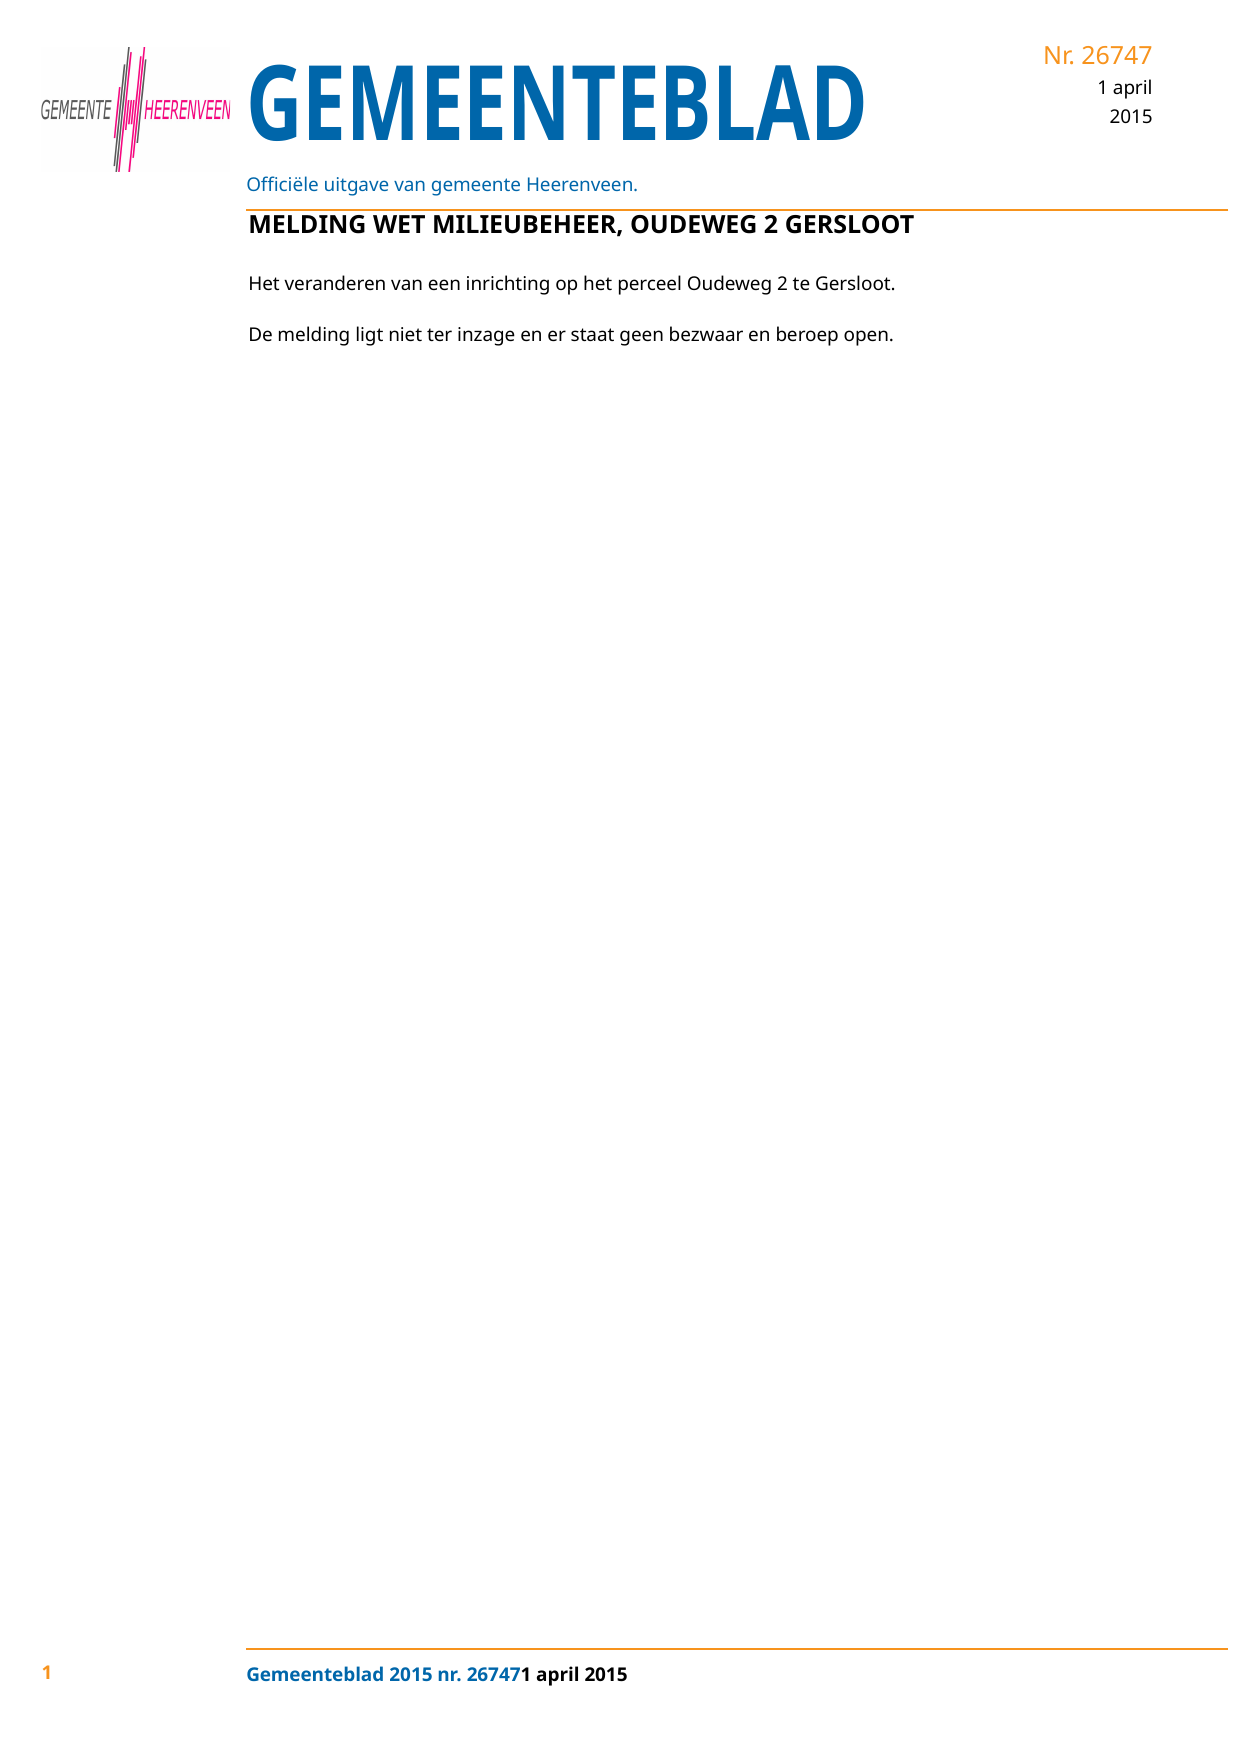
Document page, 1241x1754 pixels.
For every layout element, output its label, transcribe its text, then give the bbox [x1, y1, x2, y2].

text Het veranderen van een inrichting op het perceel Oudeweg 2 te Gersloot. [248, 270, 1152, 296]
text MELDING WET MILIEUBEHEER, OUDEWEG 2 GERSLOOT [248, 211, 1152, 241]
text De melding ligt niet ter inzage en er staat geen bezwaar en beroep open. [248, 321, 1152, 346]
picture [41, 47, 231, 172]
